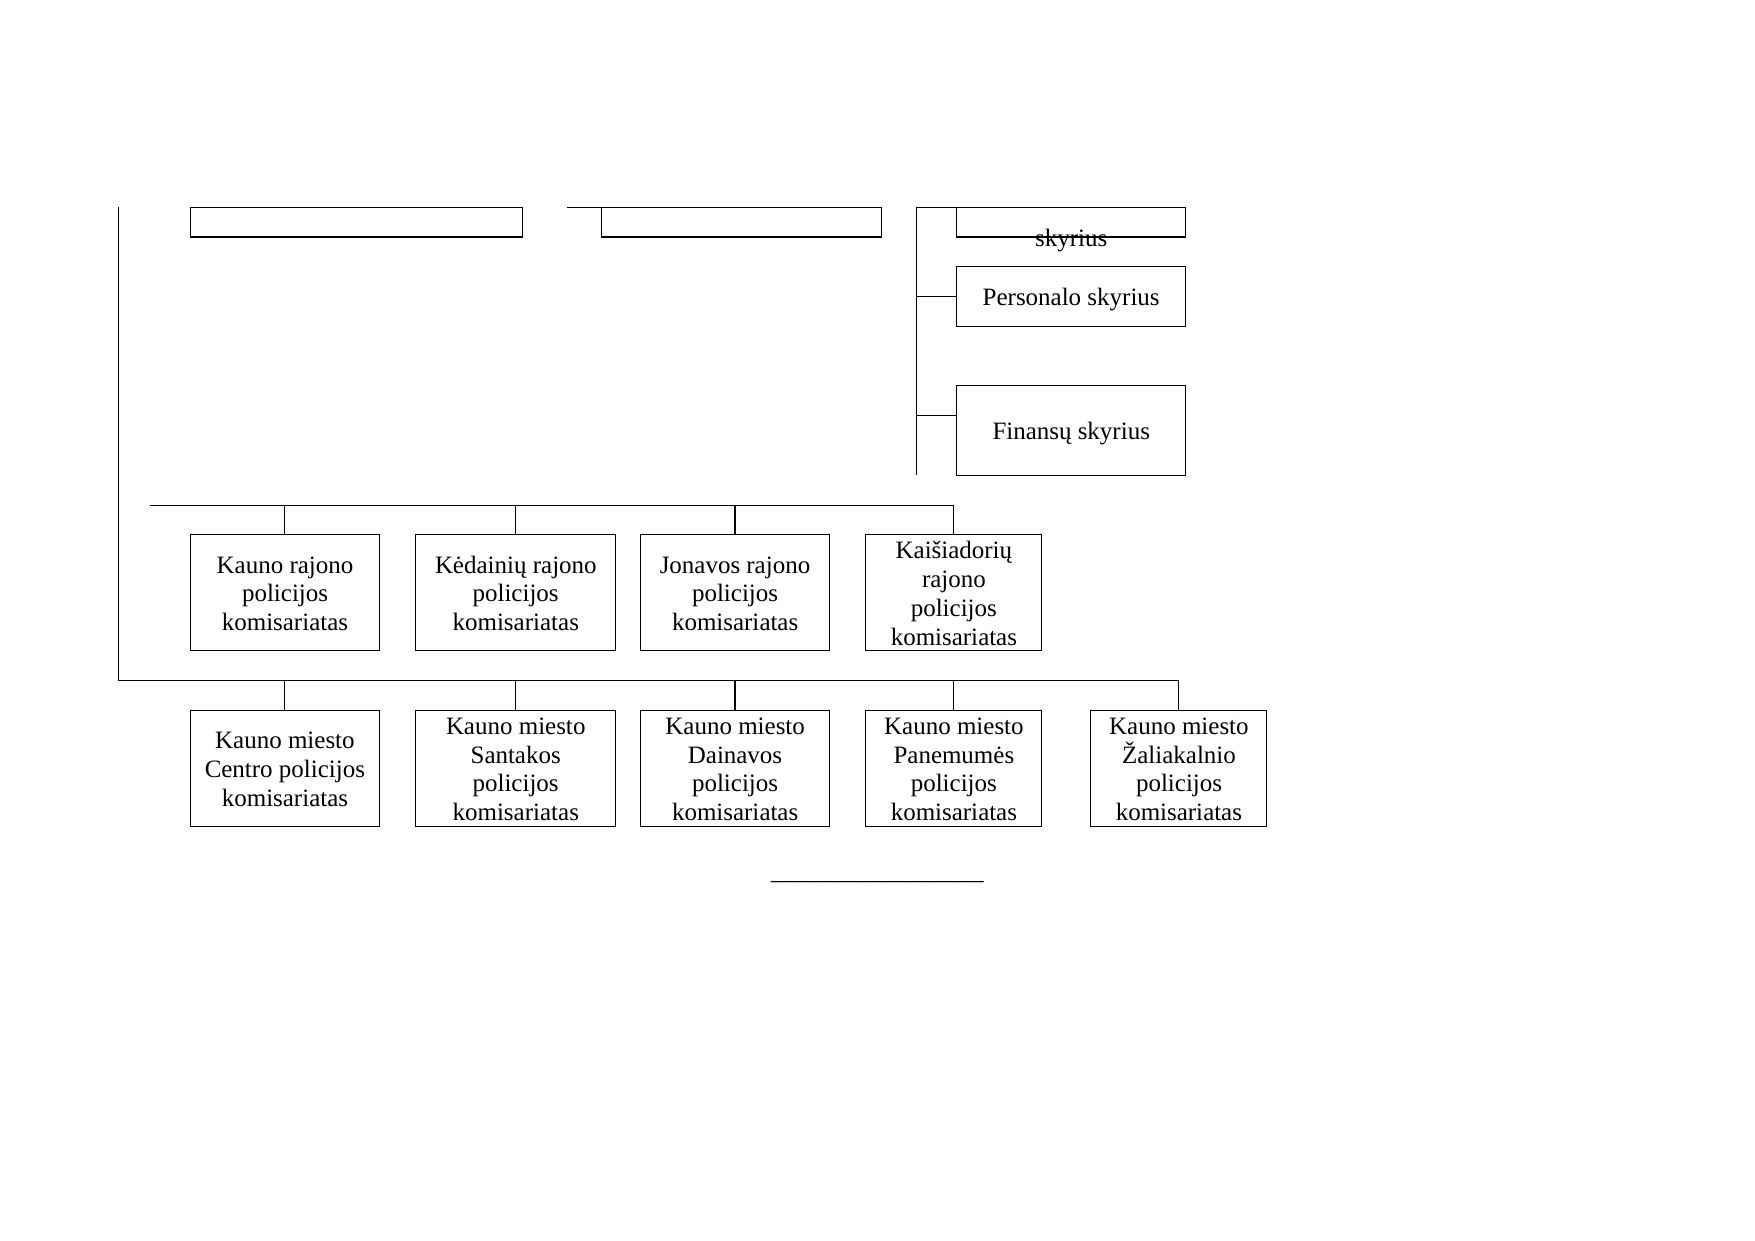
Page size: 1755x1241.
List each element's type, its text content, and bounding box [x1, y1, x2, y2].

table_cell [567, 385, 602, 415]
table_cell [1185, 326, 1212, 356]
table_cell [917, 385, 956, 415]
table_cell [917, 445, 956, 475]
table_cell [1212, 445, 1238, 475]
table_cell [190, 238, 522, 266]
table_cell [415, 506, 515, 534]
table_cell [640, 506, 734, 534]
table_cell Valdymo organizavimo skyrius [957, 208, 1185, 236]
table_cell [917, 208, 956, 236]
table_cell [190, 326, 522, 385]
table_cell [1186, 385, 1212, 415]
table_cell [1212, 236, 1238, 266]
table_cell [957, 327, 1185, 385]
table_cell [954, 681, 1178, 710]
table_cell [522, 236, 567, 266]
table_cell [1042, 710, 1090, 826]
table_cell [1267, 534, 1316, 650]
table_cell [881, 385, 916, 475]
table_cell [1212, 207, 1238, 236]
table_cell [150, 326, 190, 385]
table_cell Kauno miesto Santakos policijos komisariatas [416, 711, 615, 826]
table_cell [881, 326, 916, 385]
table_cell [567, 326, 602, 385]
table_cell [1212, 296, 1238, 326]
table_cell [736, 506, 829, 534]
table_cell [285, 506, 379, 534]
table_cell [602, 266, 881, 326]
table_cell [150, 534, 190, 650]
table_cell [190, 385, 522, 475]
table_cell [1479, 505, 1504, 534]
table_cell [516, 506, 616, 534]
table_cell [567, 415, 602, 445]
table_cell [150, 506, 190, 534]
table_cell [881, 266, 916, 326]
table_cell [1179, 505, 1267, 534]
table_cell [616, 710, 640, 826]
table_cell [150, 385, 190, 475]
table_cell [567, 445, 602, 475]
table_cell Kaišiadorių rajono policijos komisariatas [866, 535, 1041, 650]
table_cell [917, 266, 956, 296]
table_cell [957, 238, 1185, 266]
table_cell Kauno miesto Centro policijos komisariatas [191, 711, 379, 826]
table_cell [150, 236, 190, 266]
table_cell [1212, 326, 1238, 356]
table_cell [190, 506, 284, 534]
table_cell [119, 236, 150, 266]
table_cell [119, 475, 1238, 504]
table_cell [119, 534, 150, 650]
table_cell [380, 710, 415, 826]
table_cell [1238, 475, 1653, 504]
table_cell [522, 326, 567, 385]
table_cell [602, 326, 881, 385]
table_cell [830, 710, 865, 826]
table_cell [616, 506, 640, 534]
table_cell [1042, 505, 1091, 534]
table_cell [1316, 710, 1479, 826]
table_cell [954, 505, 1042, 534]
table_cell [1212, 385, 1238, 415]
table_cell [119, 207, 150, 236]
table_cell [917, 416, 956, 445]
table_cell [1267, 710, 1316, 826]
table_cell [1238, 326, 1653, 385]
table_cell [523, 207, 567, 236]
table_cell [1504, 505, 1585, 534]
table_cell [1585, 505, 1653, 534]
table_cell [602, 238, 881, 266]
table_cell [567, 266, 602, 296]
table_cell [882, 207, 916, 236]
table_cell [1398, 680, 1653, 710]
table_cell [881, 236, 916, 266]
table_cell [119, 266, 150, 326]
table_cell [1517, 710, 1653, 826]
table_cell Kėdainių rajono policijos komisariatas [416, 535, 615, 650]
table_cell [119, 505, 150, 534]
table_cell [1186, 296, 1212, 326]
table_cell Jonavos rajono policijos komisariatas [641, 535, 829, 650]
table_cell Personalo skyrius [957, 267, 1185, 326]
table_cell [119, 326, 150, 385]
table_cell [1238, 207, 1653, 236]
table_cell [602, 385, 881, 475]
table_cell Kauno rajono policijos komisariatas [191, 535, 379, 650]
table_cell [379, 506, 415, 534]
table_cell [866, 506, 953, 534]
table_cell [1185, 236, 1212, 266]
table_cell [1185, 356, 1212, 385]
table_cell [1238, 236, 1653, 266]
table_cell [150, 710, 190, 826]
table_cell [119, 385, 150, 475]
table_cell [1212, 266, 1238, 296]
table_cell [1186, 415, 1238, 445]
text _________________ [118, 856, 1636, 884]
table_cell [1316, 505, 1398, 534]
table_cell [567, 208, 601, 236]
table_cell Kauno miesto Panemumės policijos komisariatas [866, 711, 1041, 826]
table_cell [150, 207, 190, 236]
table_cell [830, 534, 865, 650]
table_cell [567, 236, 602, 266]
table_cell [1267, 505, 1316, 534]
table_cell Kauno miesto Žaliakalnio policijos komisariatas [1091, 711, 1266, 826]
table_cell [118, 681, 284, 710]
table_cell [1238, 385, 1653, 475]
table_cell [516, 681, 734, 710]
table_cell [602, 208, 881, 236]
table_cell [1186, 445, 1212, 475]
table_cell [1479, 710, 1517, 826]
table_cell Kauno miesto Dainavos policijos komisariatas [641, 711, 829, 826]
table_cell [1398, 505, 1479, 534]
table_cell [567, 296, 602, 326]
table_cell [191, 208, 522, 236]
table_cell [1091, 505, 1179, 534]
table_cell [1091, 534, 1267, 650]
table_cell [1186, 266, 1212, 296]
table_cell [736, 681, 953, 710]
table_cell [150, 266, 190, 326]
table_cell [917, 326, 957, 385]
table_cell [917, 236, 957, 266]
table_cell [285, 681, 515, 710]
table_cell [190, 266, 522, 326]
table_cell [380, 534, 415, 650]
table_cell Finansų skyrius [957, 386, 1185, 475]
table_cell [1186, 207, 1212, 236]
table_cell [1479, 534, 1504, 650]
table_cell [917, 297, 956, 326]
table_cell [1042, 534, 1091, 650]
table_cell [616, 534, 640, 650]
table_cell [1179, 680, 1398, 710]
table_cell [1504, 534, 1653, 650]
table_cell [118, 710, 150, 826]
table_cell [522, 296, 567, 326]
table_cell [829, 506, 866, 534]
table_cell [119, 650, 1653, 680]
table_cell [1238, 266, 1653, 326]
table_cell [1316, 534, 1479, 650]
table_cell [1212, 356, 1238, 385]
table_cell [522, 385, 567, 475]
table_cell [522, 266, 567, 296]
